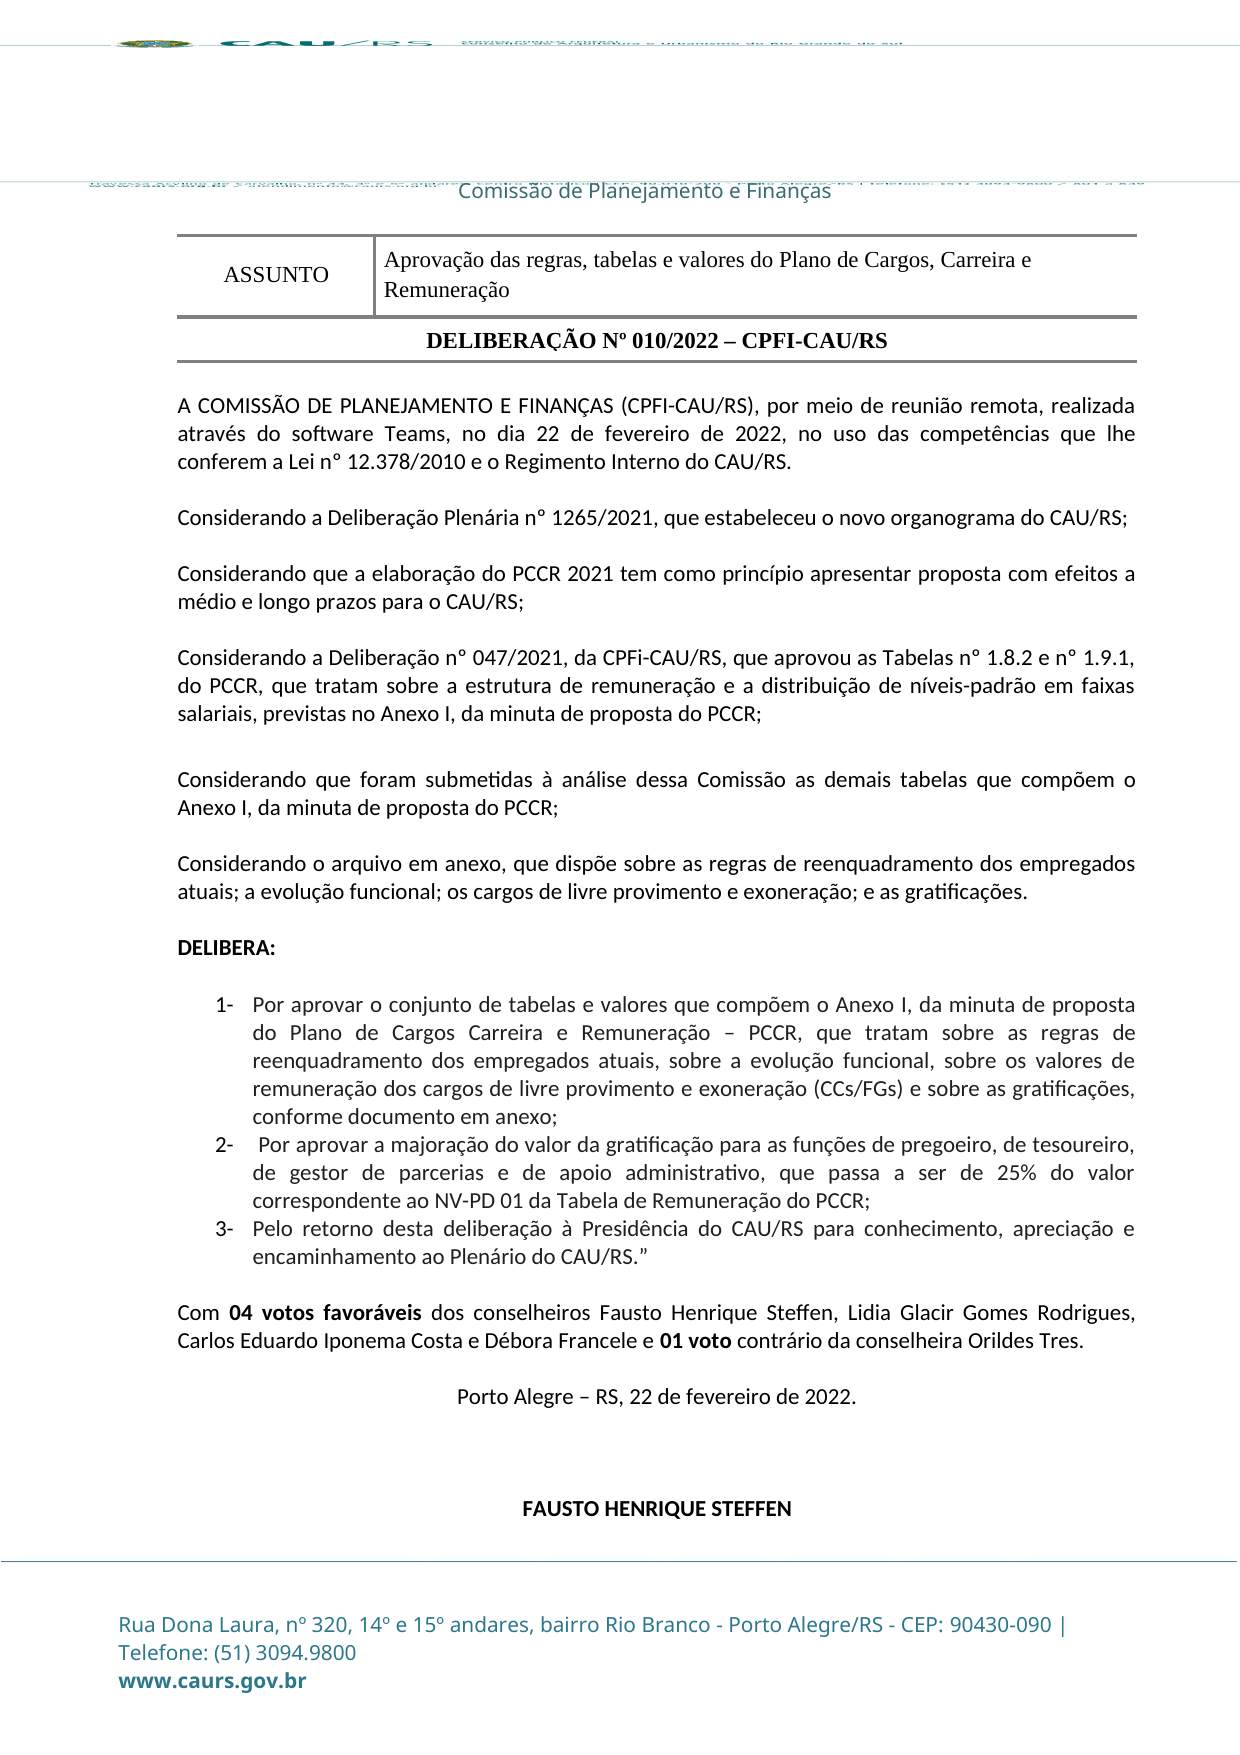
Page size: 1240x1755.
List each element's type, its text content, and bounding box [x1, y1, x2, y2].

text Considerando que a elaboração do PCCR 2021 tem como princípio apresentar proposta com efeitos a médio e longo prazos para o CAU/RS; [177, 559, 1137, 615]
text A COMISSÃO DE PLANEJAMENTO E FINANÇAS (CPFI-CAU/RS), por meio de reunião remota, realizada através do software Teams, no dia 22 de fevereiro de 2022, no uso das competências que lhe conferem a Lei nº 12.378/2010 e o Regimento Interno do CAU/RS. [177, 391, 1137, 475]
list Pelo retorno desta deliberação à Presidência do CAU/RS para conhecimento, apreciação e encaminhamento ao Plenário do CAU/RS.” [215, 1214, 1137, 1270]
text Considerando a Deliberação Plenária nº 1265/2021, que estabeleceu o novo organograma do CAU/RS; [177, 503, 1137, 531]
text Porto Alegre – RS, 22 de fevereiro de 2022. [177, 1382, 1137, 1411]
table_cell DELIBERAÇÃO Nº 010/2022 – CPFI-CAU/RS [177, 319, 1137, 359]
table_header Aprovação das regras, tabelas e valores do Plano de Cargos, Carreira e Remuneração [376, 237, 1137, 315]
text DELIBERA: [177, 933, 1137, 961]
list Por aprovar a majoração do valor da gratificação para as funções de pregoeiro, de tesoureiro, de gestor de parcerias e de apoio administrativo, que passa a ser de 25% do valor correspondente ao NV-PD 01 da Tabela de Remuneração do PCCR; [215, 1130, 1137, 1214]
list Por aprovar o conjunto de tabelas e valores que compõem o Anexo I, da minuta de proposta do Plano de Cargos Carreira e Remuneração – PCCR, que tratam sobre as regras de reenquadramento dos empregados atuais, sobre a evolução funcional, sobre os valores de remuneração dos cargos de livre provimento e exoneração (CCs/FGs) e sobre as gratificações, conforme documento em anexo; [215, 990, 1137, 1130]
table_header ASSUNTO [177, 237, 373, 315]
text FAUSTO HENRIQUE STEFFEN [177, 1494, 1137, 1523]
text Considerando o arquivo em anexo, que dispõe sobre as regras de reenquadramento dos empregados atuais; a evolução funcional; os cargos de livre provimento e exoneração; e as gratificações. [177, 849, 1137, 905]
text Com 04 votos favoráveis dos conselheiros Fausto Henrique Steffen, Lidia Glacir Gomes Rodrigues, Carlos Eduardo Iponema Costa e Débora Francele e 01 voto contrário da conselheira Orildes Tres. [177, 1298, 1137, 1354]
text Considerando a Deliberação nº 047/2021, da CPFi-CAU/RS, que aprovou as Tabelas nº 1.8.2 e nº 1.9.1, do PCCR, que tratam sobre a estrutura de remuneração e a distribuição de níveis-padrão em faixas salariais, previstas no Anexo I, da minuta de proposta do PCCR; [177, 643, 1137, 727]
text Considerando que foram submetidas à análise dessa Comissão as demais tabelas que compõem o Anexo I, da minuta de proposta do PCCR; [177, 765, 1137, 821]
